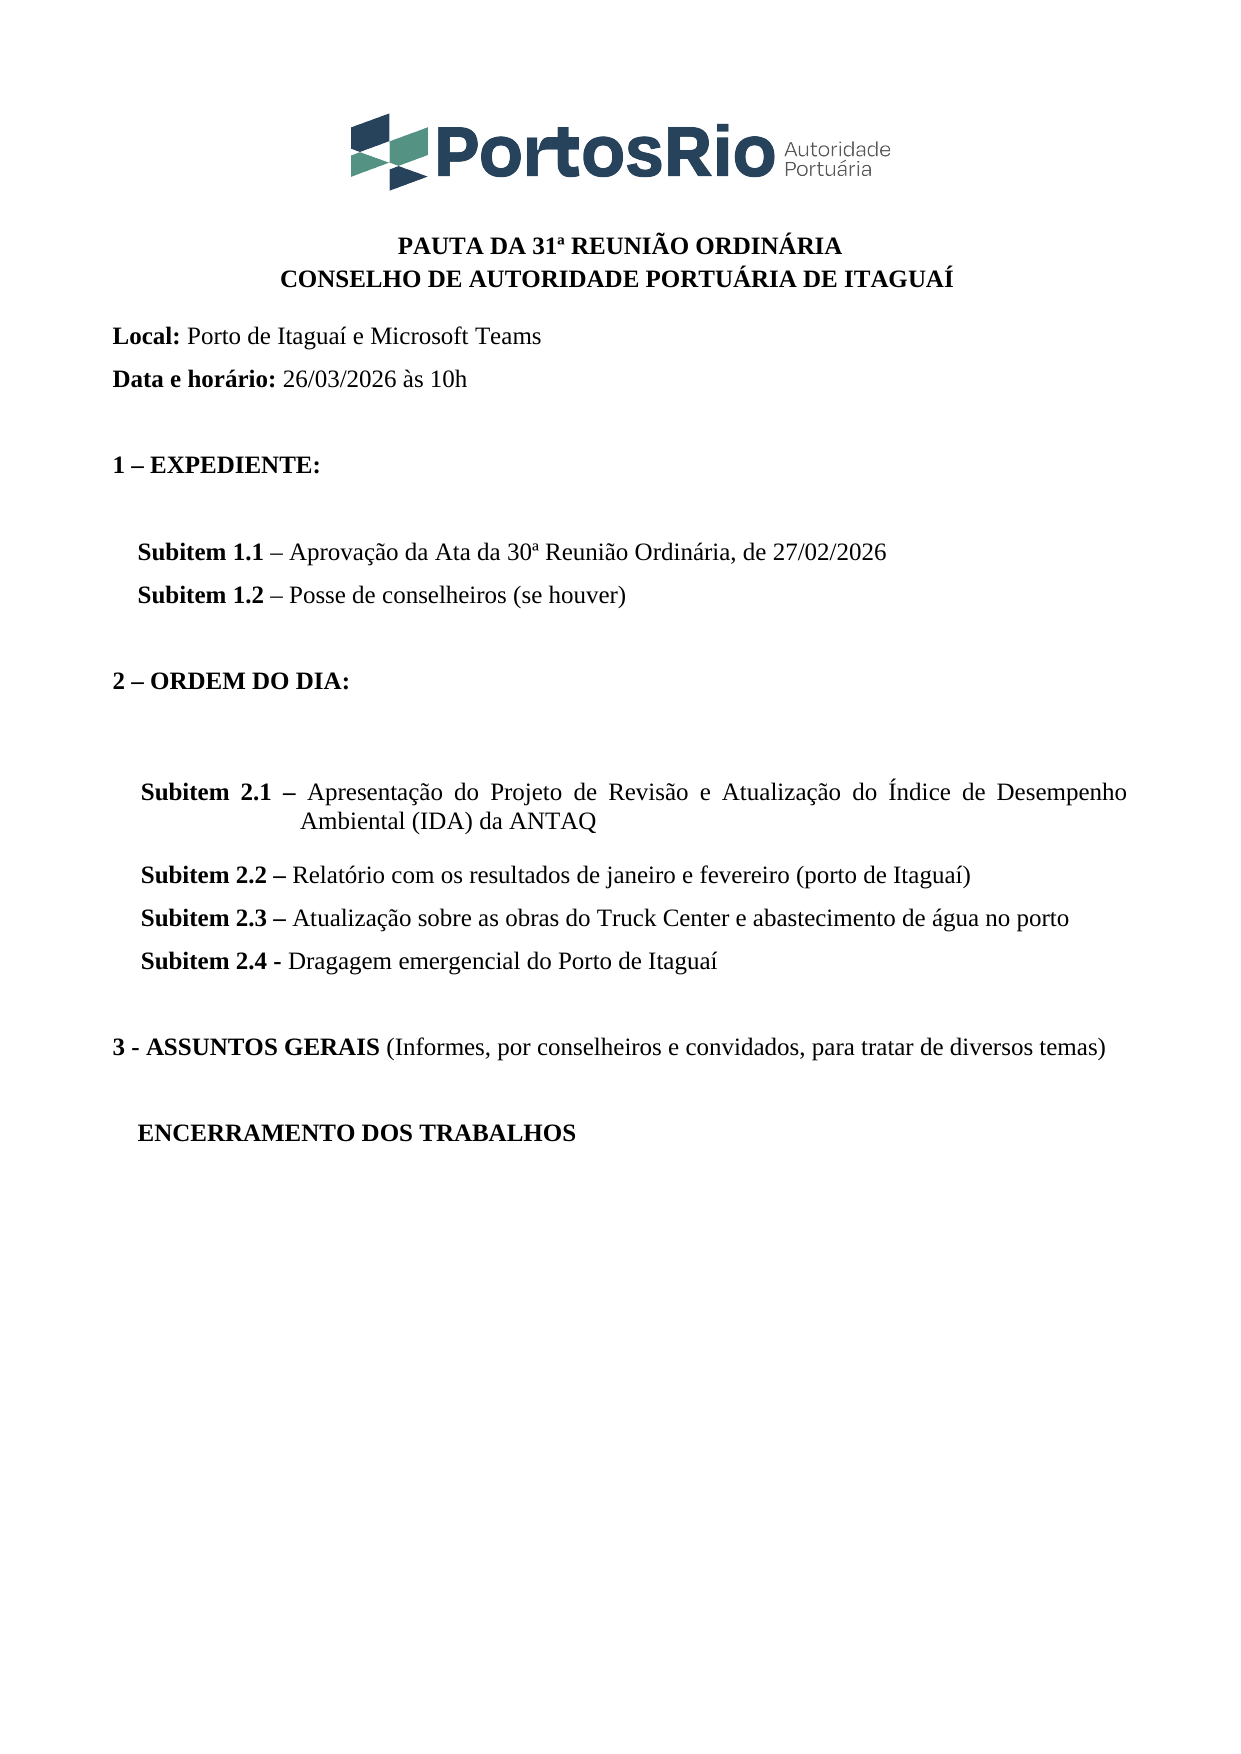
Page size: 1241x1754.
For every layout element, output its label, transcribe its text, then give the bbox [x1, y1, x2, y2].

text Local: Porto de Itaguaí e Microsoft Teams [112, 321, 1128, 350]
text 1 – EXPEDIENTE: [112, 450, 1128, 479]
text Subitem 1.2 – Posse de conselheiros (se houver) [131, 580, 1128, 608]
text 3 - ASSUNTOS GERAIS (Informes, por conselheiros e convidados, para tratar de diversos temas) [112, 1032, 1128, 1061]
text Subitem 2.1 – Apresentação do Projeto de Revisão e Atualização do Índice de Desempenho Ambiental (IDA) da ANTAQ [141, 777, 1128, 835]
text ENCERRAMENTO DOS TRABALHOS [112, 1118, 1128, 1147]
text Subitem 2.2 – Relatório com os resultados de janeiro e fevereiro (porto de Itaguaí) [141, 860, 1128, 888]
subtitle CONSELHO DE AUTORIDADE PORTUÁRIA DE ITAGUAÍ [112, 264, 1128, 293]
text Subitem 2.4 - Dragagem emergencial do Porto de Itaguaí [141, 946, 1128, 975]
subtitle PAUTA DA 31ª REUNIÃO ORDINÁRIA [112, 231, 1128, 259]
text Subitem 1.1 – Aprovação da Ata da 30ª Reunião Ordinária, de 27/02/2026 [131, 537, 1128, 565]
text Subitem 2.3 – Atualização sobre as obras do Truck Center e abastecimento de água no porto [141, 903, 1128, 932]
text Data e horário: 26/03/2026 às 10h [112, 364, 1128, 393]
text 2 – ORDEM DO DIA: [112, 666, 1128, 695]
